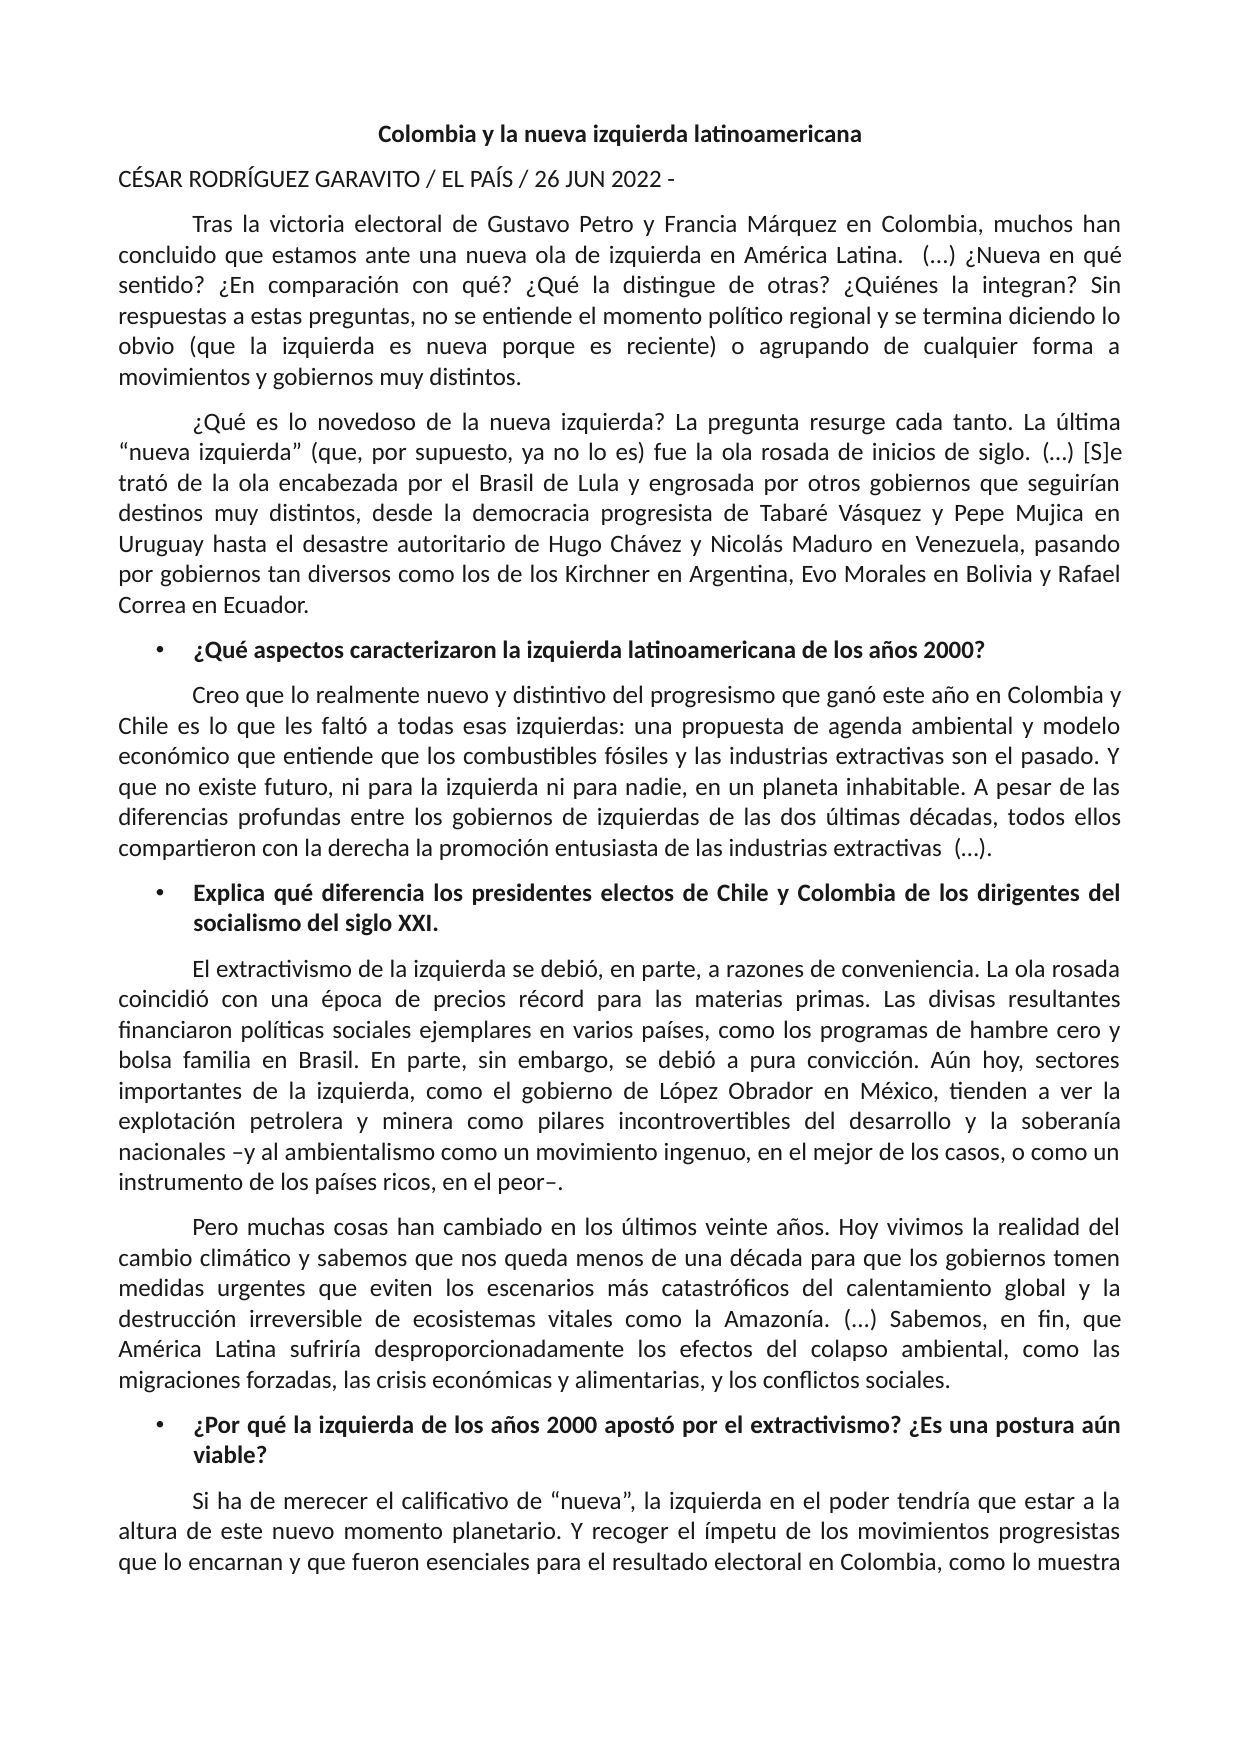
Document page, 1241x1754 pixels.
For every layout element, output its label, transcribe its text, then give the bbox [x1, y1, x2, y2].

text Creo que lo realmente nuevo y distintivo del progresismo que ganó este año en Colombia y Chile es lo que les faltó a todas esas izquierdas: una propuesta de agenda ambiental y modelo económico que entiende que los combustibles fósiles y las industrias extractivas son el pasado. Y que no existe futuro, ni para la izquierda ni para nadie, en un planeta inhabitable. A pesar de las diferencias profundas entre los gobiernos de izquierdas de las dos últimas décadas, todos ellos compartieron con la derecha la promoción entusiasta de las industrias extractivas (…). [118, 679, 1122, 862]
text Tras la victoria electoral de Gustavo Petro y Francia Márquez en Colombia, muchos han concluido que estamos ante una nueva ola de izquierda en América Latina. (...) ¿Nueva en qué sentido? ¿En comparación con qué? ¿Qué la distingue de otras? ¿Quiénes la integran? Sin respuestas a estas preguntas, no se entiende el momento político regional y se termina diciendo lo obvio (que la izquierda es nueva porque es reciente) o agrupando de cualquier forma a movimientos y gobiernos muy distintos. [118, 208, 1122, 391]
text ¿Qué es lo novedoso de la nueva izquierda? La pregunta resurge cada tanto. La última “nueva izquierda” (que, por supuesto, ya no lo es) fue la ola rosada de inicios de siglo. (…) [S]e trató de la ola encabezada por el Brasil de Lula y engrosada por otros gobiernos que seguirían destinos muy distintos, desde la democracia progresista de Tabaré Vásquez y Pepe Mujica en Uruguay hasta el desastre autoritario de Hugo Chávez y Nicolás Maduro en Venezuela, pasando por gobiernos tan diversos como los de los Kirchner en Argentina, Evo Morales en Bolivia y Rafael Correa en Ecuador. [118, 406, 1122, 620]
list ¿Por qué la izquierda de los años 2000 apostó por el extractivismo? ¿Es una postura aún viable? [156, 1409, 1122, 1470]
text El extractivismo de la izquierda se debió, en parte, a razones de conveniencia. La ola rosada coincidió con una época de precios récord para las materias primas. Las divisas resultantes financiaron políticas sociales ejemplares en varios países, como los programas de hambre cero y bolsa familia en Brasil. En parte, sin embargo, se debió a pura convicción. Aún hoy, sectores importantes de la izquierda, como el gobierno de López Obrador en México, tienden a ver la explotación petrolera y minera como pilares incontrovertibles del desarrollo y la soberanía nacionales –y al ambientalismo como un movimiento ingenuo, en el mejor de los casos, o como un instrumento de los países ricos, en el peor–. [118, 953, 1122, 1197]
list Explica qué diferencia los presidentes electos de Chile y Colombia de los dirigentes del socialismo del siglo XXI. [156, 877, 1122, 938]
text Colombia y la nueva izquierda latinoamericana [118, 118, 1122, 149]
list ¿Qué aspectos caracterizaron la izquierda latinoamericana de los años 2000? [156, 634, 1122, 665]
text Pero muchas cosas han cambiado en los últimos veinte años. Hoy vivimos la realidad del cambio climático y sabemos que nos queda menos de una década para que los gobiernos tomen medidas urgentes que eviten los escenarios más catastróficos del calentamiento global y la destrucción irreversible de ecosistemas vitales como la Amazonía. (...) Sabemos, en fin, que América Latina sufriría desproporcionadamente los efectos del colapso ambiental, como las migraciones forzadas, las crisis económicas y alimentarias, y los conflictos sociales. [118, 1211, 1122, 1394]
text CÉSAR RODRÍGUEZ GARAVITO / EL PAÍS / 26 JUN 2022 - [118, 163, 1122, 194]
text Si ha de merecer el calificativo de “nueva”, la izquierda en el poder tendría que estar a la altura de este nuevo momento planetario. Y recoger el ímpetu de los movimientos progresistas que lo encarnan y que fueron esenciales para el resultado electoral en Colombia, como lo muestra [118, 1485, 1122, 1576]
